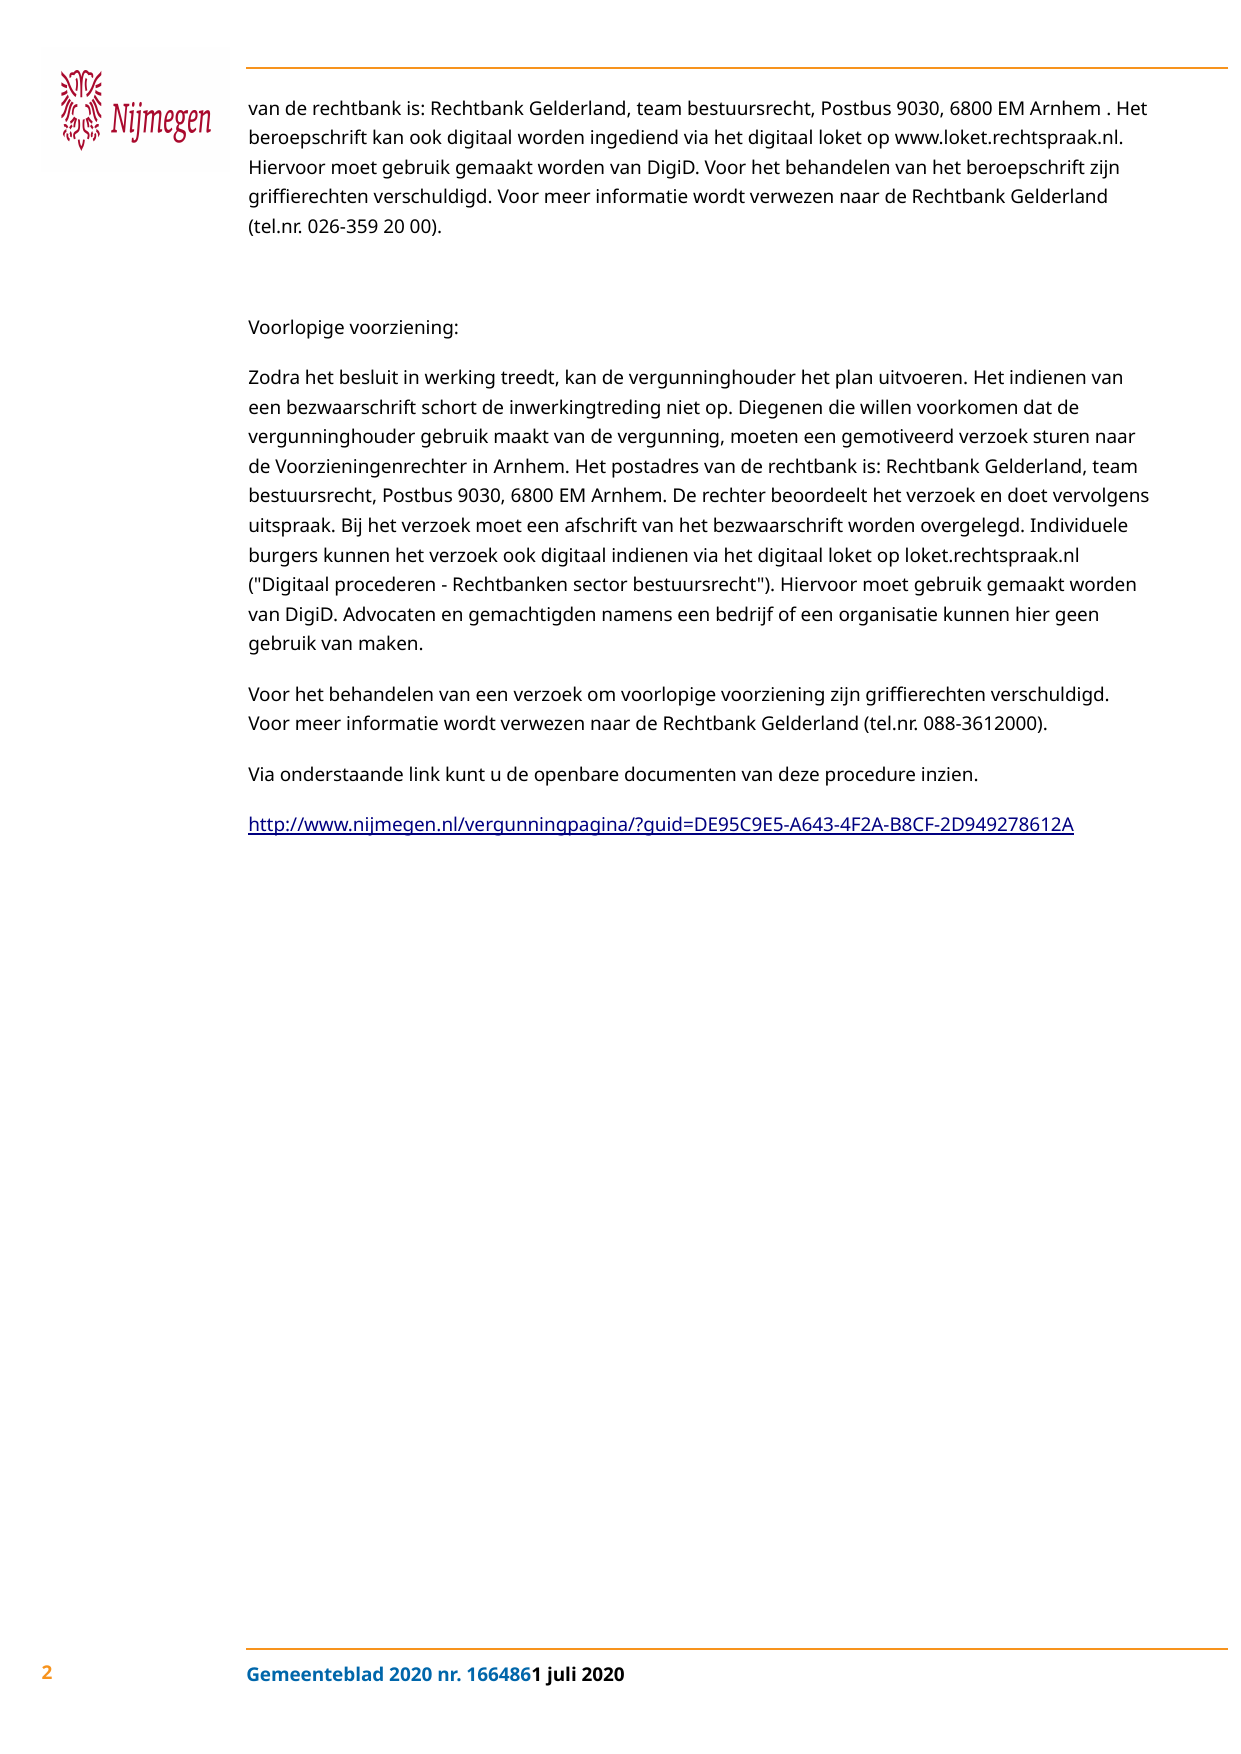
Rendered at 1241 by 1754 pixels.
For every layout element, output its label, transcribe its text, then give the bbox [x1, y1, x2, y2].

text Zodra het besluit in werking treedt, kan de vergunninghouder het plan uitvoeren. Het indienen van een bezwaarschrift schort de inwerkingtreding niet op. Diegenen die willen voorkomen dat de vergunninghouder gebruik maakt van de vergunning, moeten een gemotiveerd verzoek sturen naar de Voorzieningenrechter in Arnhem. Het postadres van de rechtbank is: Rechtbank Gelderland, team bestuursrecht, Postbus 9030, 6800 EM Arnhem. De rechter beoordeelt het verzoek en doet vervolgens uitspraak. Bij het verzoek moet een afschrift van het bezwaarschrift worden overgelegd. Individuele burgers kunnen het verzoek ook digitaal indienen via het digitaal loket op loket.rechtspraak.nl ("Digitaal procederen - Rechtbanken sector bestuursrecht"). Hiervoor moet gebruik gemaakt worden van DigiD. Advocaten en gemachtigden namens een bedrijf of een organisatie kunnen hier geen gebruik van maken. [248, 364, 1152, 656]
text http://www.nijmegen.nl/vergunningpagina/?guid=DE95C9E5-A643-4F2A-B8CF-2D949278612A [248, 811, 1152, 837]
text van de rechtbank is: Rechtbank Gelderland, team bestuursrecht, Postbus 9030, 6800 EM Arnhem . Het beroepschrift kan ook digitaal worden ingediend via het digitaal loket op www.loket.rechtspraak.nl. Hiervoor moet gebruik gemaakt worden van DigiD. Voor het behandelen van het beroepschrift zijn griffierechten verschuldigd. Voor meer informatie wordt verwezen naar de Rechtbank Gelderland (tel.nr. 026-359 20 00). [248, 95, 1152, 239]
text Via onderstaande link kunt u de openbare documenten van deze procedure inzien. [248, 761, 1152, 787]
text Voor het behandelen van een verzoek om voorlopige voorziening zijn griffierechten verschuldigd. Voor meer informatie wordt verwezen naar de Rechtbank Gelderland (tel.nr. 088-3612000). [248, 681, 1152, 736]
text Voorlopige voorziening: [248, 314, 1152, 340]
picture [41, 47, 231, 172]
